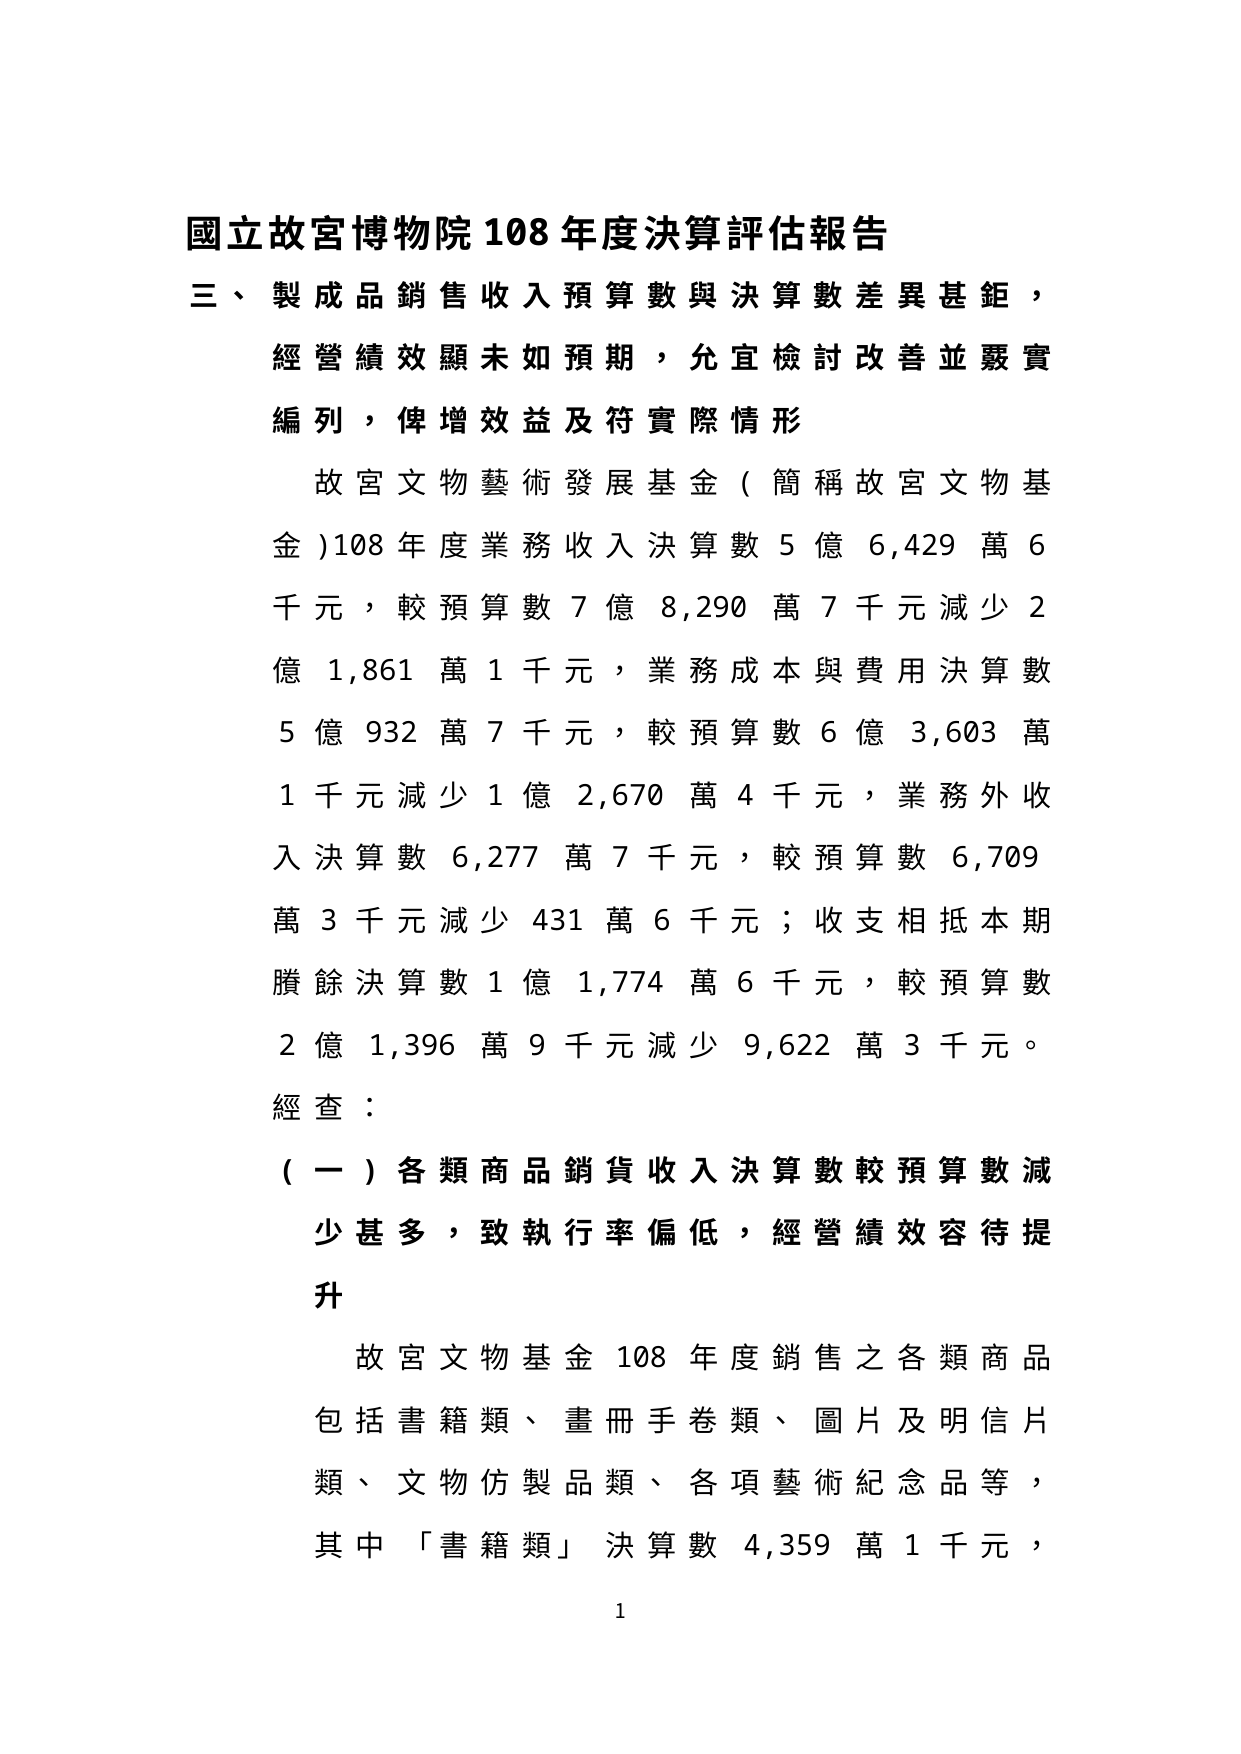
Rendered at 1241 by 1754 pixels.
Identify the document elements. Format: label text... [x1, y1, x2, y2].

text 國立故宮博物院108年度決算評估報告 [183, 189, 1058, 252]
text (一)各類商品銷貨收入決算數較預算數減少甚多，致執行率偏低，經營績效容待提升 [242, 1127, 1058, 1314]
text 三、製成品銷售收入預算數與決算數差異甚鉅，經營績效顯未如預期，允宜檢討改善並覈實編列，俾增效益及符實際情形 [183, 252, 1058, 439]
text 故宮文物藝術發展基金(簡稱故宮文物基金)108年度業務收入決算數5億6,429萬6千元，較預算數7億8,290萬7千元減少2億1,861萬1千元，業務成本與費用決算數5億932萬7千元，較預算數6億3,603萬1千元減少1億2,670萬4千元，業務外收入決算數6,277萬7千元，較預算數6,709萬3千元減少431萬6千元；收支相抵本期賸餘決算數1億1,774萬6千元，較預算數2億1,396萬9千元減少9,622萬3千元。經查： [242, 439, 1072, 1127]
text 故宮文物基金108年度銷售之各類商品包括書籍類、畫冊手卷類、圖片及明信片類、文物仿製品類、各項藝術紀念品等，其中「書籍類」決算數4,359萬1千元，較預算數6,937萬元減少2,577萬9千元，執行率62.84%，「書冊手卷類」決算數74萬元，較預算數41萬6千元增加32萬4千元，執行率177.88%，「圖片及明信片類」決算數787萬6千元，較預算數900萬元減少112萬4千元，執行率87.51%，「文物仿製品類」決算數169萬8千元，較預算數375萬元減少205萬2千元，執行率45.28%，「各項藝術紀念品」決算數5億1,015萬8千元，較預算數7億7萬1千元減少1億8,991萬3千元，執行率72.87%(詳表1)；查除「書冊手卷類」銷貨收入決算數達預算目標外，其餘各類商品銷貨收入執行率皆偏低，經營績效容待提升。 [271, 1314, 1058, 1564]
